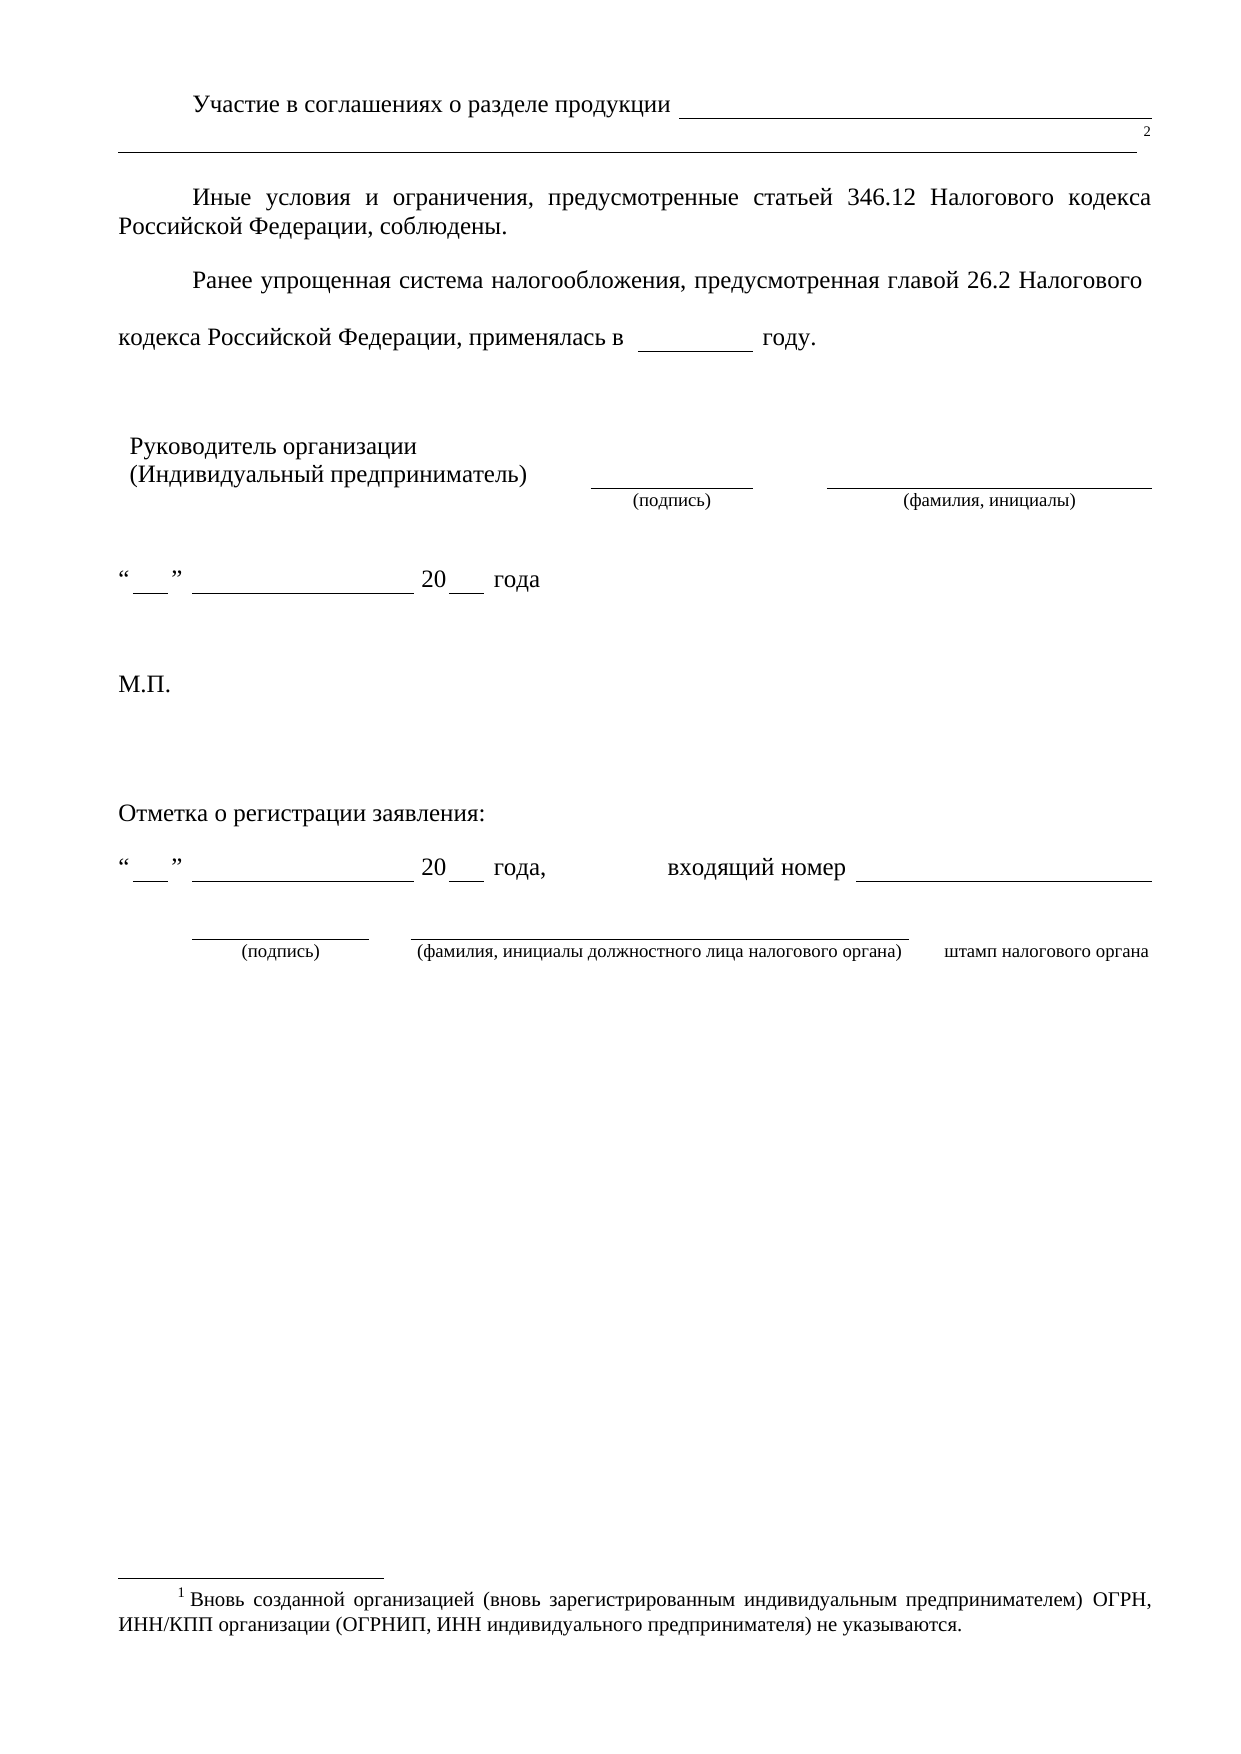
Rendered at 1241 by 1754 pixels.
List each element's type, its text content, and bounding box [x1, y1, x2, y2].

table_cell (фамилия, инициалы) [827, 489, 1152, 511]
table_header “ [115, 852, 133, 881]
table_header Руководитель организации (Индивидуальный предприниматель) [118, 431, 591, 488]
table_header [192, 910, 369, 939]
table_cell (подпись) [192, 940, 369, 962]
table_header [449, 565, 484, 593]
table_header году. [753, 322, 1152, 351]
table_header [192, 565, 413, 593]
text М.П. [118, 669, 1152, 698]
table_header 20 [414, 565, 449, 593]
table_header года, [484, 852, 664, 881]
text Иные условия и ограничения, предусмотренные статьей 346.12 Налогового кодекса Российской Федерации, соблюдены. [118, 182, 1152, 240]
table_header входящий номер [665, 852, 856, 881]
text 1 Вновь созданной организацией (вновь зарегистрированным индивидуальным предпринимателем) огрн, инн/кпп организации (огрнип, ИНН индивидуального предпринимателя) не указываются. [118, 1583, 1152, 1636]
table_header “ [115, 565, 133, 593]
table_header [909, 910, 1152, 939]
table_cell [118, 488, 591, 511]
text Ранее упрощенная система налогообложения, предусмотренная главой 26.2 Налогового [118, 265, 1152, 322]
table_header года [484, 565, 591, 593]
table_header ” [168, 565, 192, 593]
table_cell (подпись) [591, 489, 753, 511]
table_cell (фамилия, инициалы должностного лица налогового органа) [411, 940, 909, 962]
table_header [827, 431, 1152, 488]
table_cell [753, 488, 827, 511]
text 2 [118, 123, 1152, 152]
table_header ” [168, 852, 192, 881]
table_header [449, 852, 484, 881]
table_cell [369, 939, 411, 962]
table_header [856, 852, 1152, 881]
table_header [133, 852, 168, 881]
table_header [753, 431, 827, 488]
table_header [638, 322, 753, 351]
text Участие в соглашениях о разделе продукции [192, 89, 1152, 117]
table_header [192, 852, 413, 881]
table_header [411, 910, 909, 939]
table_header [591, 431, 753, 488]
text Отметка о регистрации заявления: [118, 798, 1152, 827]
table_header кодекса Российской Федерации, применялась в [115, 322, 638, 351]
table_cell штамп налогового органа [909, 939, 1152, 962]
table_header [369, 910, 411, 939]
table_header 20 [414, 852, 449, 881]
table_header [133, 565, 168, 593]
